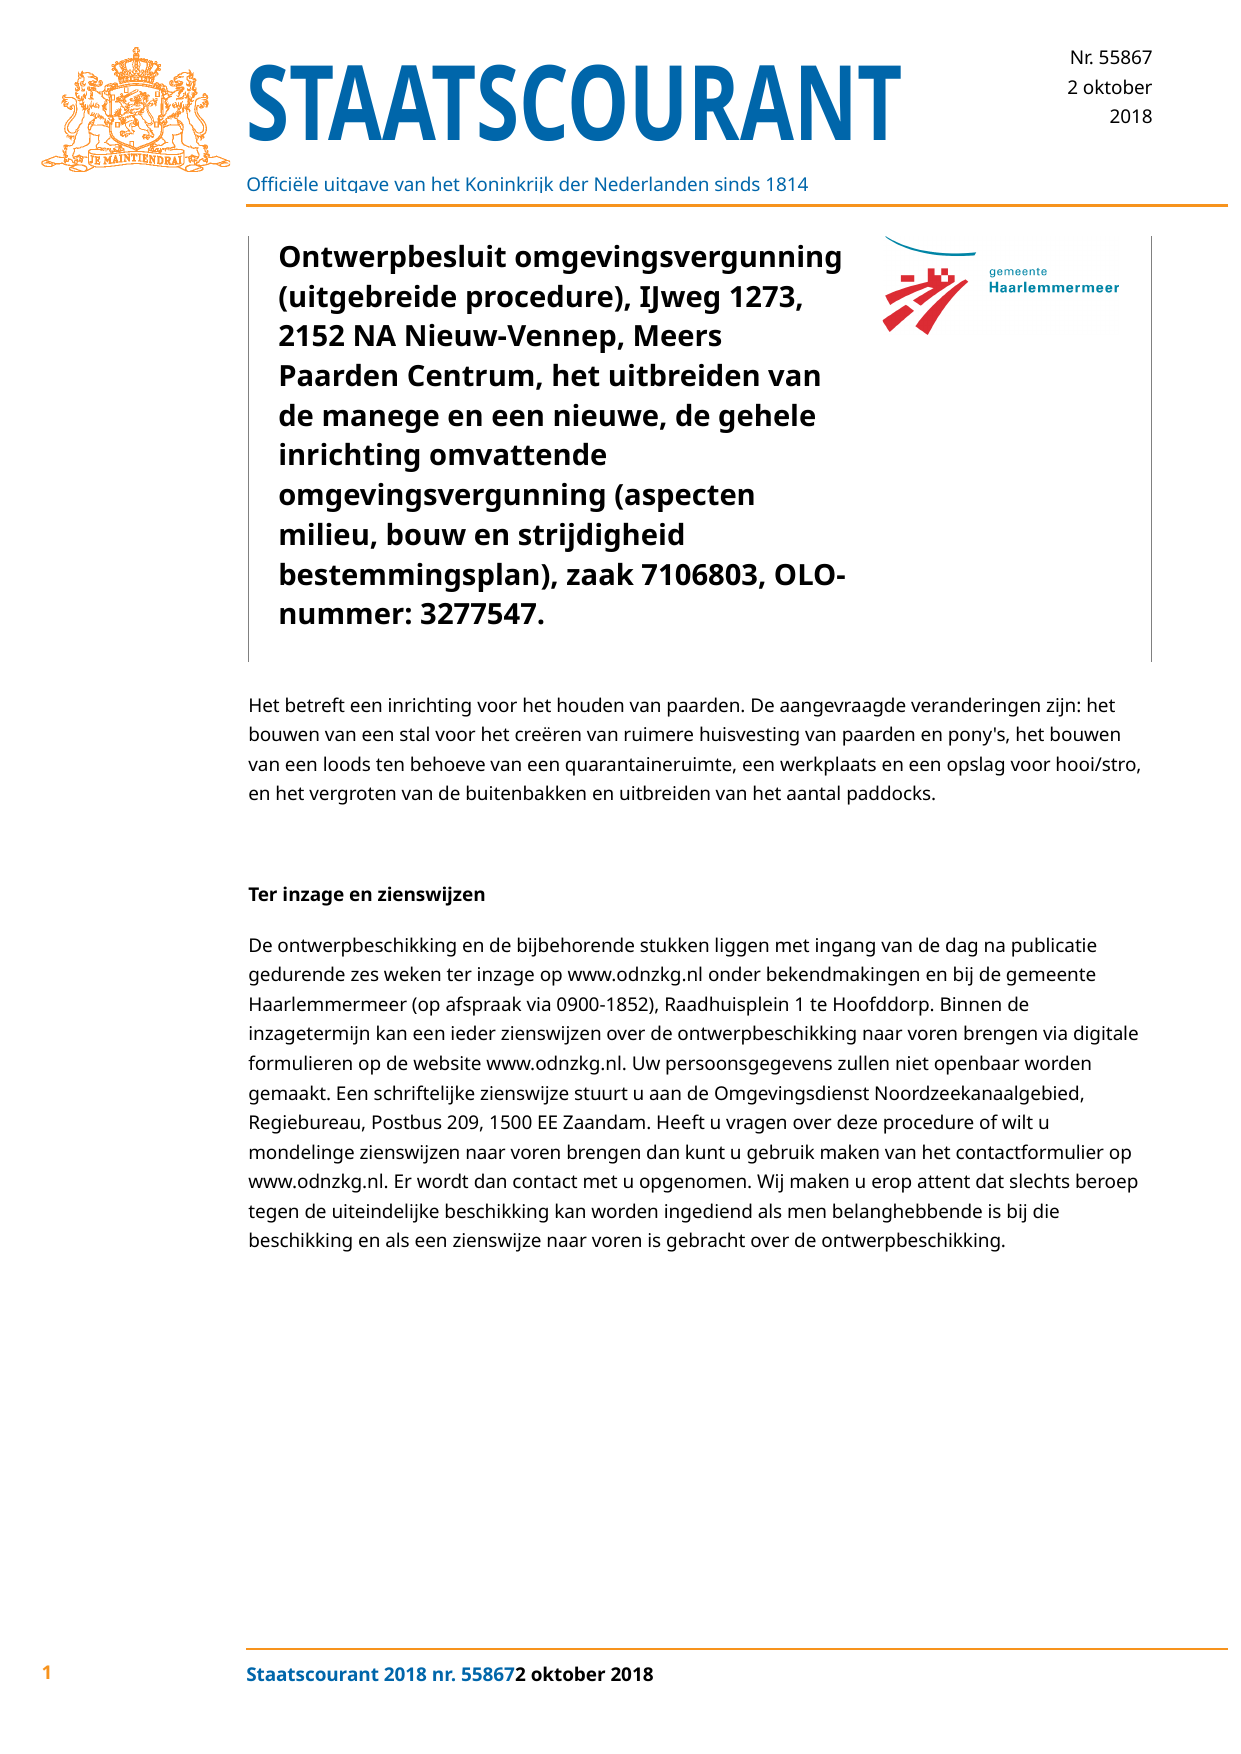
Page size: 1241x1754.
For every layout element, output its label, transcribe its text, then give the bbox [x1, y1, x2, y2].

table_header Ontwerpbesluit omgevingsvergunning (uitgebreide procedure), IJweg 1273, 2152 NA Nieuw-Vennep, Meers Paarden Centrum, het uitbreiden van de manege en een nieuwe, de gehele inrichting omvattende omgevingsvergunning (aspecten milieu, bouw en strijdigheid bestemmingsplan), zaak 7106803, OLO-nummer: 3277547. [249, 236, 850, 662]
text Het betreft een inrichting voor het houden van paarden. De aangevraagde veranderingen zijn: het bouwen van een stal voor het creëren van ruimere huisvesting van paarden en pony's, het bouwen van een loods ten behoeve van een quarantaineruimte, een werkplaats en een opslag voor hooi/stro, en het vergroten van de buitenbakken en uitbreiden van het aantal paddocks. [248, 692, 1152, 806]
text De ontwerpbeschikking en de bijbehorende stukken liggen met ingang van de dag na publicatie gedurende zes weken ter inzage op www.odnzkg.nl onder bekendmakingen en bij de gemeente Haarlemmermeer (op afspraak via 0900-1852), Raadhuisplein 1 te Hoofddorp. Binnen de inzagetermijn kan een ieder zienswijzen over de ontwerpbeschikking naar voren brengen via digitale formulieren op de website www.odnzkg.nl. Uw persoonsgegevens zullen niet openbaar worden gemaakt. Een schriftelijke zienswijze stuurt u aan de Omgevingsdienst Noordzeekanaalgebied, Regiebureau, Postbus 209, 1500 EE Zaandam. Heeft u vragen over deze procedure of wilt u mondelinge zienswijzen naar voren brengen dan kunt u gebruik maken van het contactformulier op www.odnzkg.nl. Er wordt dan contact met u opgenomen. Wij maken u erop attent dat slechts beroep tegen de uiteindelijke beschikking kan worden ingediend als men belanghebbende is bij die beschikking en als een zienswijze naar voren is gebracht over de ontwerpbeschikking. [248, 932, 1152, 1253]
picture [882, 236, 1119, 335]
table_header [850, 236, 1151, 662]
picture [41, 47, 231, 172]
text Ter inzage en zienswijzen [248, 881, 1152, 907]
